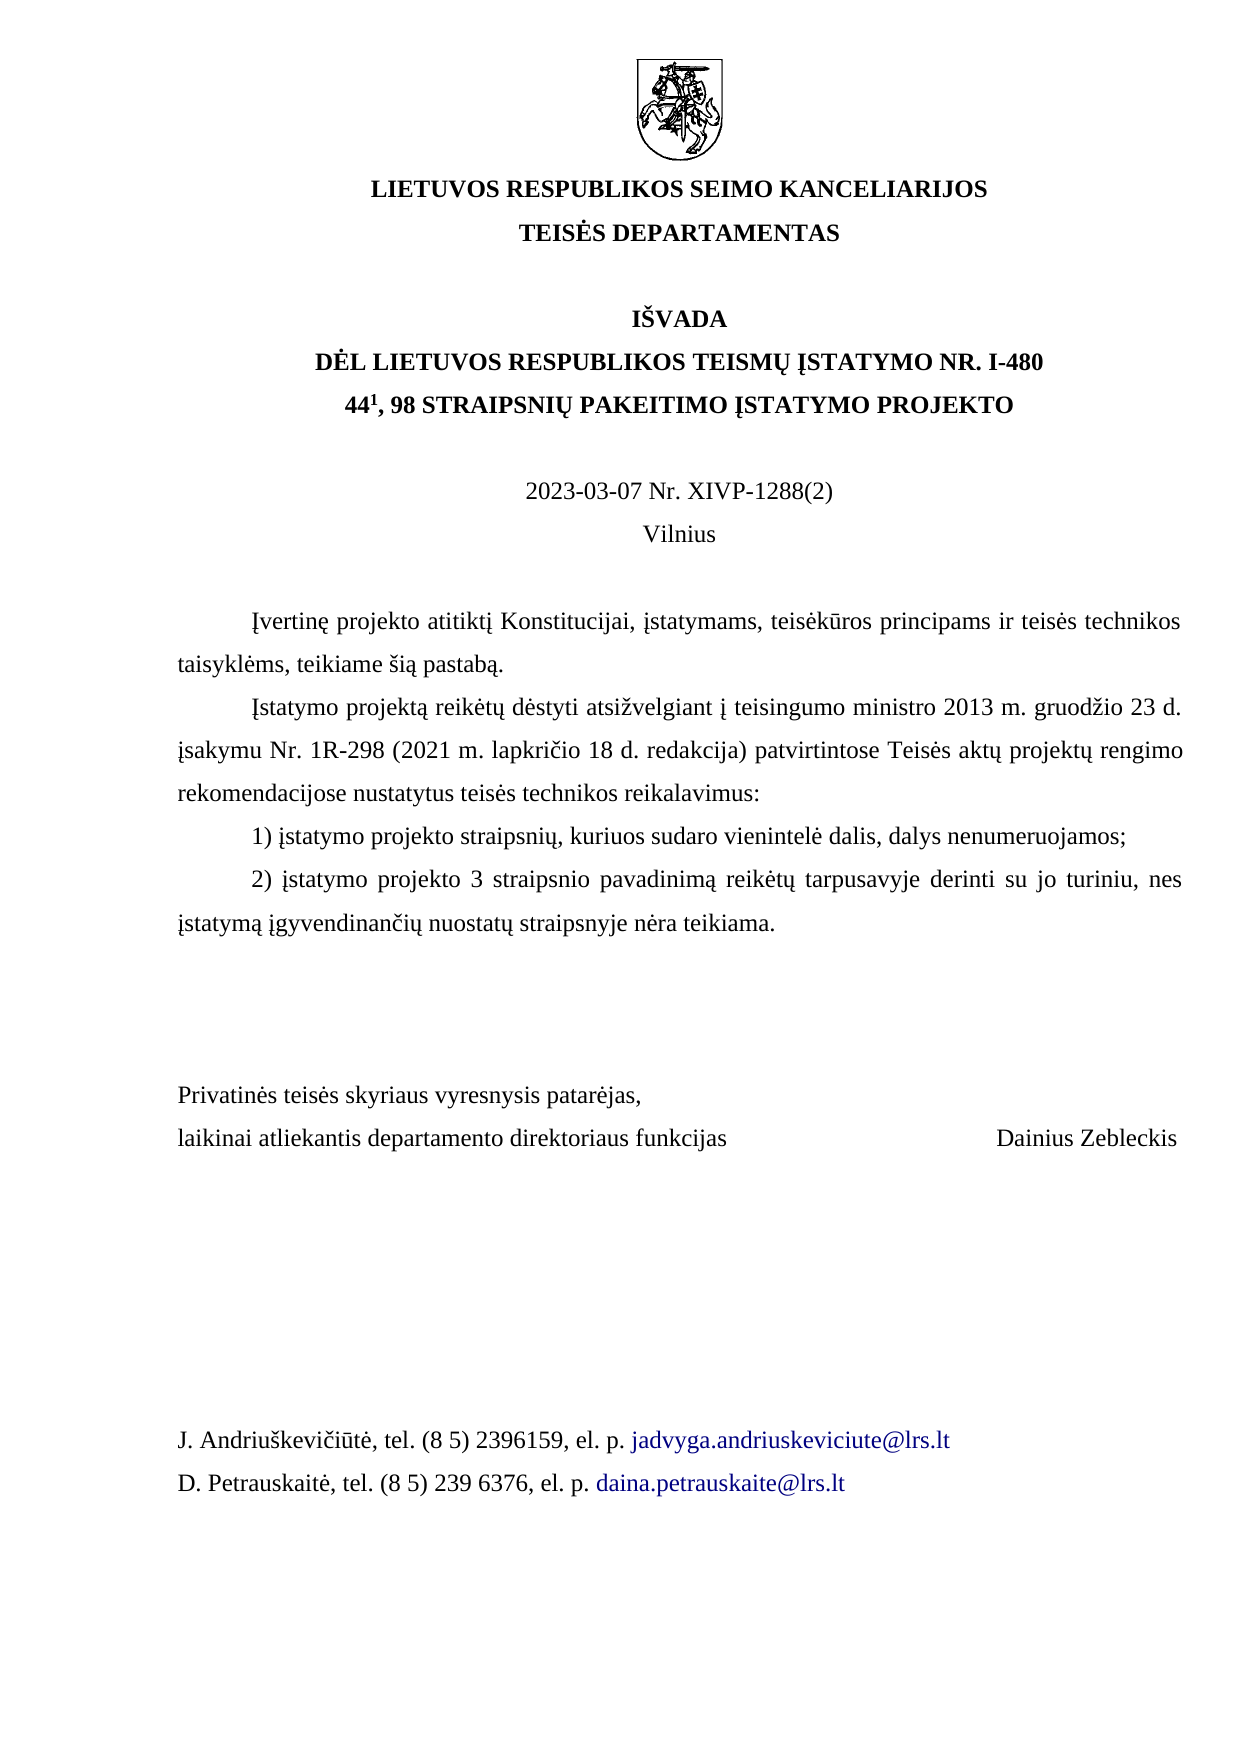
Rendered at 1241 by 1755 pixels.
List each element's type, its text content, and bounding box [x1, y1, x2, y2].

text Vilnius [177, 519, 1181, 548]
text LIETUVOS RESPUBLIKOS SEIMO KANCELIARIJOS [177, 174, 1181, 203]
text Įstatymo projektą reikėtų dėstyti atsižvelgiant į teisingumo ministro 2013 m. gruodžio 23 d. įsakymu Nr. 1R-298 (2021 m. lapkričio 18 d. redakcija) patvirtintose Teisės aktų projektų rengimo rekomendacijose nustatytus teisės technikos reikalavimus: [177, 692, 1183, 807]
text Privatinės teisės skyriaus vyresnysis patarėjas, [177, 1080, 1181, 1109]
text 1) įstatymo projekto straipsnių, kuriuos sudaro vienintelė dalis, dalys nenumeruojamos; [177, 821, 1183, 850]
text 2023-03-07 Nr. XIVP-1288(2) [177, 476, 1181, 505]
text 441, 98 STRAIPSNIŲ PAKEITIMO ĮSTATYMO PROJEKTO [177, 390, 1181, 419]
subtitle TEISĖS DEPARTAMENTAS [177, 218, 1181, 246]
text laikinai atliekantis departamento direktoriaus funkcijas Dainius Zebleckis [177, 1123, 1181, 1152]
text Įvertinę projekto atitiktį Konstitucijai, įstatymams, teisėkūros principams ir teisės technikos taisyklėms, teikiame šią pastabą. [177, 606, 1181, 678]
text D. Petrauskaitė, tel. (8 5) 239 6376, el. p. daina.petrauskaite@lrs.lt [177, 1468, 1181, 1497]
text 2) įstatymo projekto 3 straipsnio pavadinimą reikėtų tarpusavyje derinti su jo turiniu, nes įstatymą įgyvendinančių nuostatų straipsnyje nėra teikiama. [177, 864, 1183, 936]
text J. Andriuškevičiūtė, tel. (8 5) 2396159, el. p. jadvyga.andriuskeviciute@lrs.lt [177, 1425, 1181, 1454]
text DĖL LIETUVOS RESPUBLIKOS TEISMŲ ĮSTATYMO NR. I-480 [177, 347, 1181, 376]
text IŠVADA [177, 304, 1181, 333]
